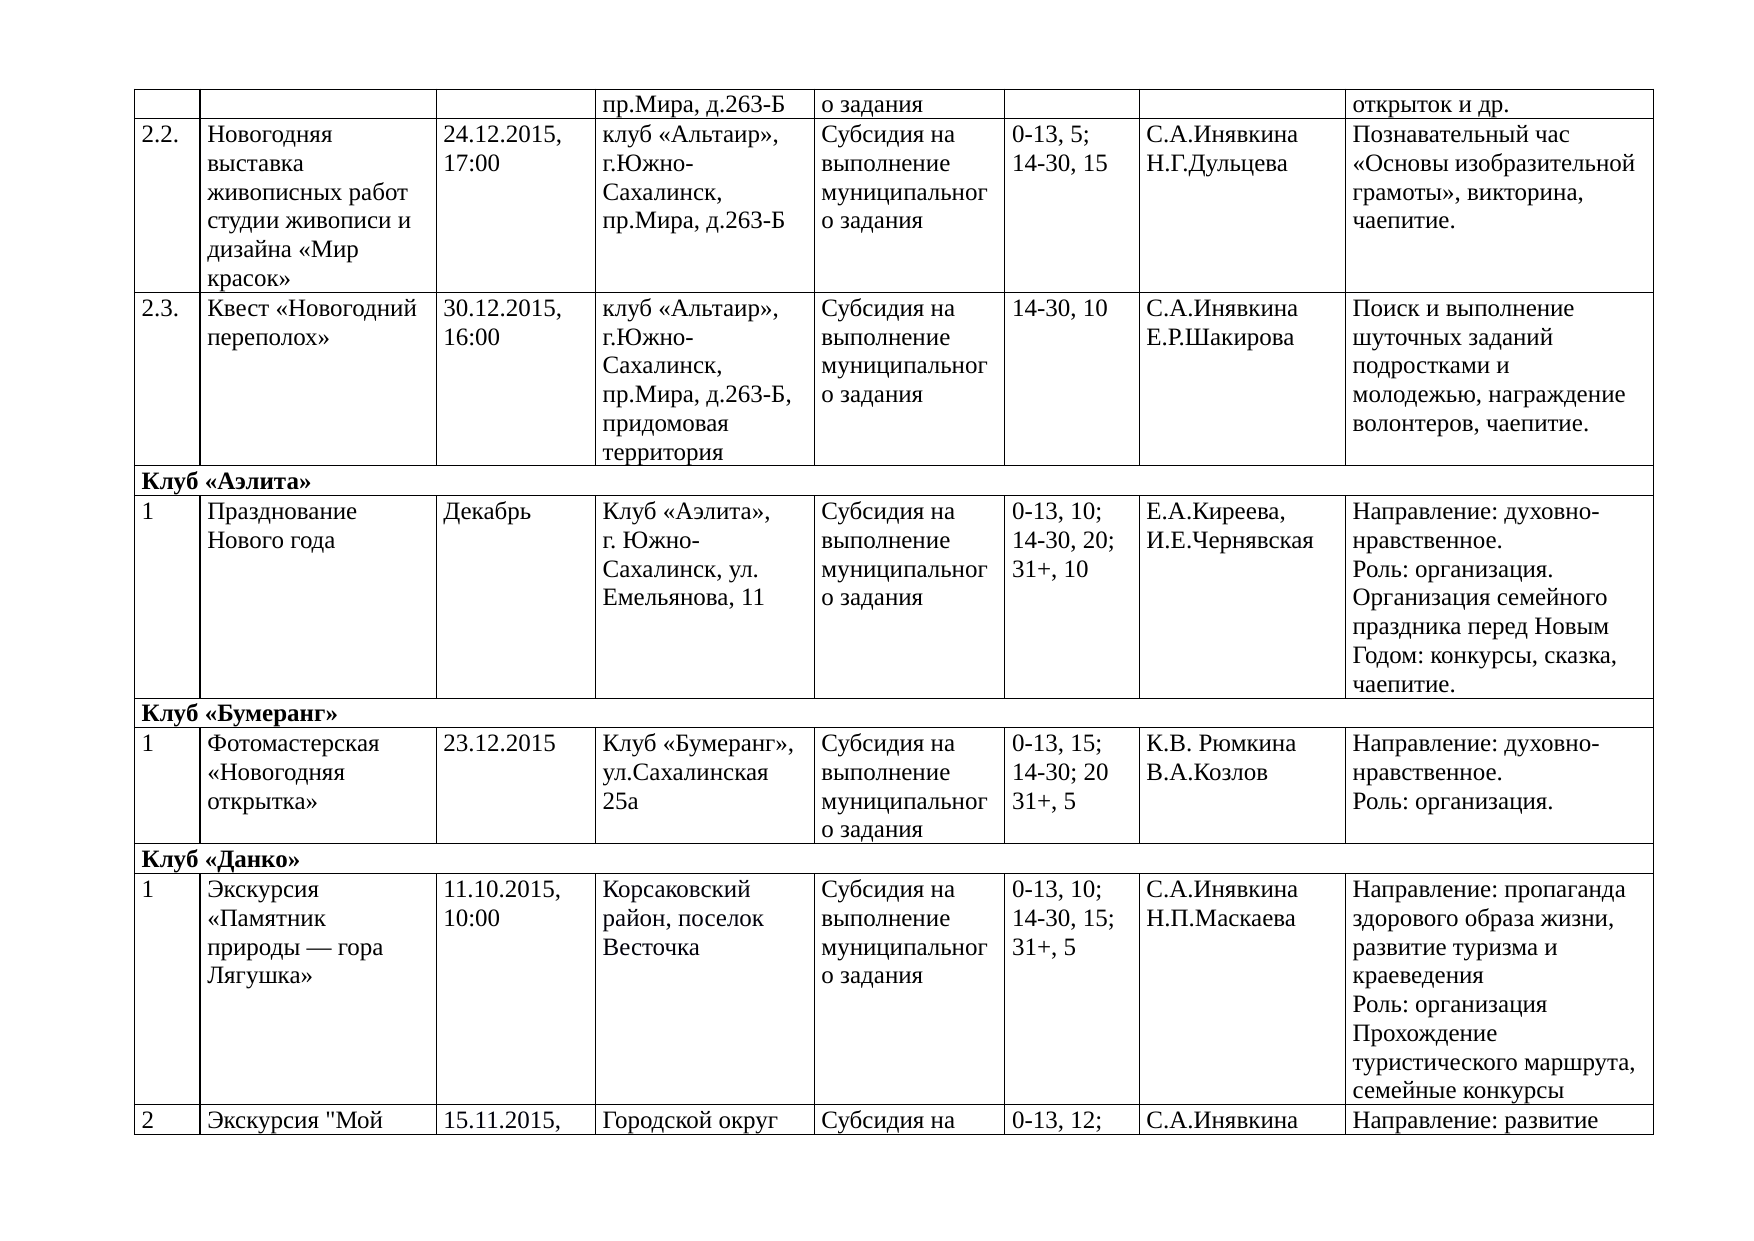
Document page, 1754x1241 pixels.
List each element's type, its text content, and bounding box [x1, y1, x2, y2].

table_cell 0-13, 5; 14-30, 15 [1005, 119, 1139, 292]
table_cell С.А.Инявкина Н.Г.Дульцева [1140, 119, 1345, 292]
table_cell Направление: духовно-нравственное. Роль: организация. Организация семейного праздника перед Новым Годом: конкурсы, сказка, чаепитие. [1346, 496, 1653, 697]
table_cell Субсидия на выполнение муниципального задания [815, 119, 1004, 292]
table_cell Направление: развитие [1346, 1105, 1653, 1134]
table_cell открыток и др. [1346, 90, 1653, 118]
table_cell 0-13, 10; 14-30, 15; 31+, 5 [1005, 874, 1139, 1104]
table_cell Квест «Новогодний переполох» [201, 293, 436, 465]
table_cell Клуб «Бумеранг» [135, 699, 1653, 727]
table_cell 14-30, 10 [1005, 293, 1139, 465]
table_cell 1 [135, 728, 199, 843]
table_cell 2 [135, 1105, 199, 1134]
table_cell 0-13, 10; 14-30, 20; 31+, 10 [1005, 496, 1139, 697]
table_cell Субсидия на выполнение муниципального задания [815, 728, 1004, 843]
table_cell Субсидия на выполнение муниципального задания [815, 874, 1004, 1104]
table_cell Направление: духовно-нравственное. Роль: организация. [1346, 728, 1653, 843]
table_cell 1 [135, 874, 199, 1104]
table_cell клуб «Альтаир», г.Южно-Сахалинск, пр.Мира, д.263-Б, придомовая территория [596, 293, 814, 465]
table_cell С.А.Инявкина [1140, 1105, 1345, 1134]
table_cell [437, 90, 595, 118]
table_cell 0-13, 15; 14-30; 20 31+, 5 [1005, 728, 1139, 843]
table_cell 11.10.2015, 10:00 [437, 874, 595, 1104]
table_cell [201, 90, 436, 118]
table_cell К.В. Рюмкина В.А.Козлов [1140, 728, 1345, 843]
table_cell Клуб «Аэлита», г. Южно-Сахалинск, ул. Емельянова, 11 [596, 496, 814, 697]
table_cell клуб «Альтаир», г.Южно-Сахалинск, пр.Мира, д.263-Б [596, 119, 814, 292]
table_cell 15.11.2015, [437, 1105, 595, 1134]
table_cell Клуб «Аэлита» [135, 466, 1653, 495]
table_cell 2.3. [135, 293, 199, 465]
table_cell Экскурсия «Памятник природы — гора Лягушка» [201, 874, 436, 1104]
table_cell Субсидия на [815, 1105, 1004, 1134]
table_cell 30.12.2015, 16:00 [437, 293, 595, 465]
table_cell С.А.Инявкина Е.Р.Шакирова [1140, 293, 1345, 465]
table_cell 1 [135, 496, 199, 697]
table_cell [1140, 90, 1345, 118]
table_cell Декабрь [437, 496, 595, 697]
table_cell Направление: пропаганда здорового образа жизни, развитие туризма и краеведения Роль: организация Прохождение туристического маршрута, семейные конкурсы [1346, 874, 1653, 1104]
table_cell [135, 90, 199, 118]
table_cell Субсидия на выполнение муниципального задания [815, 496, 1004, 697]
table_cell 0-13, 12; [1005, 1105, 1139, 1134]
table_cell 2.2. [135, 119, 199, 292]
table_cell Празднование Нового года [201, 496, 436, 697]
table_cell Экскурсия "Мой [201, 1105, 436, 1134]
table_cell Городской округ [596, 1105, 814, 1134]
table_cell Корсаковский район, поселок Весточка [596, 874, 814, 1104]
table_cell пр.Мира, д.263-Б [596, 90, 814, 118]
table_cell С.А.Инявкина Н.П.Маскаева [1140, 874, 1345, 1104]
table_cell 24.12.2015, 17:00 [437, 119, 595, 292]
table_cell о задания [815, 90, 1004, 118]
table_cell Клуб «Бумеранг», ул.Сахалинская 25а [596, 728, 814, 843]
table_cell [1005, 90, 1139, 118]
table_cell Новогодняя выставка живописных работ студии живописи и дизайна «Мир красок» [201, 119, 436, 292]
table_cell Е.А.Киреева, И.Е.Чернявская [1140, 496, 1345, 697]
table_cell Клуб «Данко» [135, 844, 1653, 873]
table_cell 23.12.2015 [437, 728, 595, 843]
table_cell Фотомастерская «Новогодняя открытка» [201, 728, 436, 843]
table_cell Поиск и выполнение шуточных заданий подростками и молодежью, награждение волонтеров, чаепитие. [1346, 293, 1653, 465]
table_cell Познавательный час «Основы изобразительной грамоты», викторина, чаепитие. [1346, 119, 1653, 292]
table_cell Субсидия на выполнение муниципального задания [815, 293, 1004, 465]
